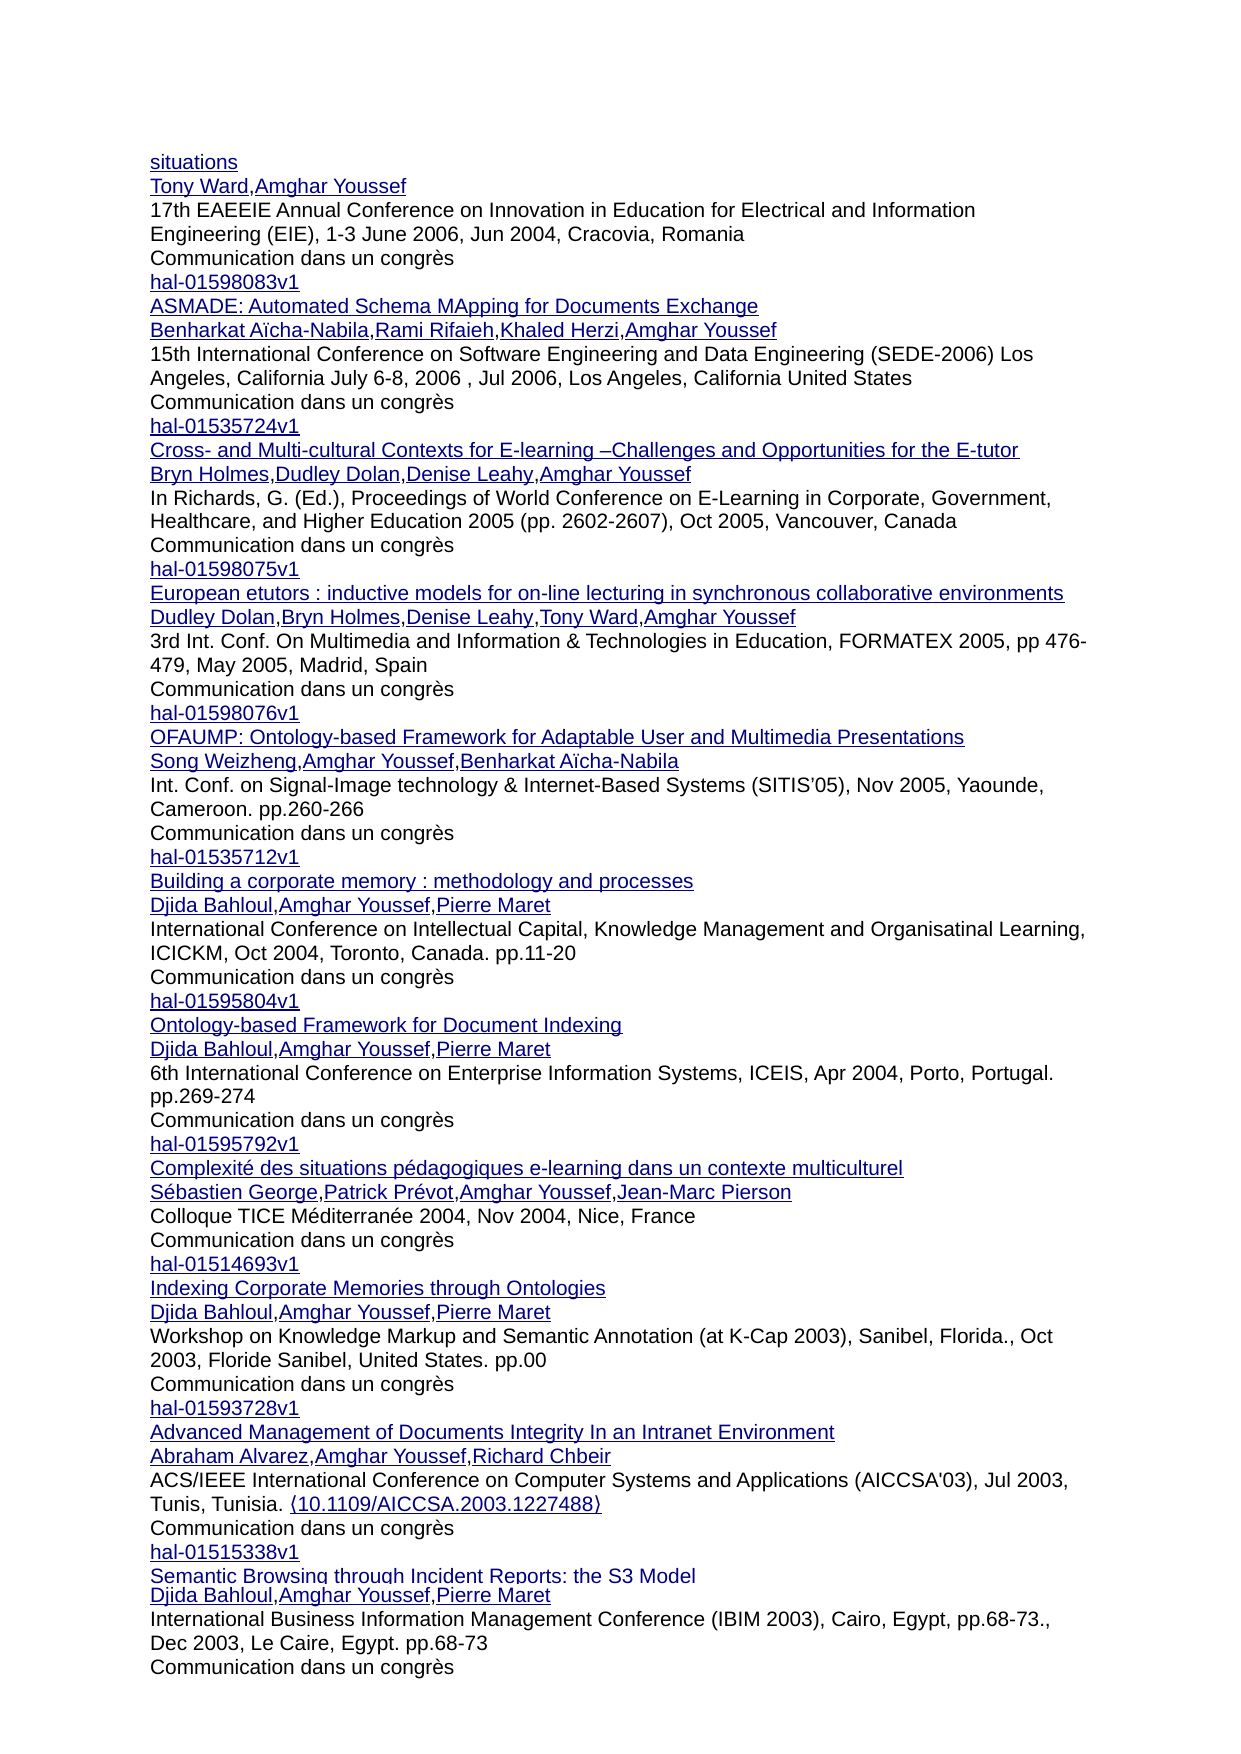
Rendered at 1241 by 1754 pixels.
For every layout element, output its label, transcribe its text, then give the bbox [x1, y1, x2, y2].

table_cell Semantic Browsing through Incident Reports: the S3 Model Djida Bahloul,Amghar Youssef,Pierre Maret International Business Information Management Conference (IBIM 2003), Cairo, Egypt, pp.68-73., Dec 2003, Le Caire, Egypt. pp.68-73 Communication dans un congrès [150, 1564, 1090, 1679]
table_cell Complexité des situations pédagogiques e-learning dans un contexte multiculturel Sébastien George,Patrick Prévot,Amghar Youssef,Jean-Marc Pierson Colloque TICE Méditerranée 2004, Nov 2004, Nice, France Communication dans un congrès hal-01514693v1 [150, 1156, 1090, 1276]
table_cell Advanced Management of Documents Integrity In an Intranet Environment Abraham Alvarez,Amghar Youssef,Richard Chbeir ACS/IEEE International Conference on Computer Systems and Applications (AICCSA'03), Jul 2003, Tunis, Tunisia. ⟨10.1109/AICCSA.2003.1227488⟩ Communication dans un congrès hal-01515338v1 [150, 1420, 1090, 1563]
table_cell Indexing Corporate Memories through Ontologies Djida Bahloul,Amghar Youssef,Pierre Maret Workshop on Knowledge Markup and Semantic Annotation (at K-Cap 2003), Sanibel, Florida., Oct 2003, Floride Sanibel, United States. pp.00 Communication dans un congrès hal-01593728v1 [150, 1276, 1090, 1420]
table_cell OFAUMP: Ontology-based Framework for Adaptable User and Multimedia Presentations Song Weizheng,Amghar Youssef,Benharkat Aïcha-Nabila Int. Conf. on Signal-Image technology & Internet-Based Systems (SITIS’05), Nov 2005, Yaounde, Cameroon. pp.260-266 Communication dans un congrès hal-01535712v1 [150, 725, 1090, 869]
table_cell Cross- and Multi-cultural Contexts for E-learning –Challenges and Opportunities for the E-tutor Bryn Holmes,Dudley Dolan,Denise Leahy,Amghar Youssef In Richards, G. (Ed.), Proceedings of World Conference on E-Learning in Corporate, Government, Healthcare, and Higher Education 2005 (pp. 2602-2607), Oct 2005, Vancouver, Canada Communication dans un congrès hal-01598075v1 [150, 438, 1090, 581]
table_cell ASMADE: Automated Schema MApping for Documents Exchange Benharkat Aïcha-Nabila,Rami Rifaieh,Khaled Herzi,Amghar Youssef 15th International Conference on Software Engineering and Data Engineering (SEDE-2006) Los Angeles, California July 6-8, 2006 , Jul 2006, Los Angeles, California United States Communication dans un congrès hal-01535724v1 [150, 294, 1090, 437]
table_cell The eTutor project, a train the trainer project for Multicultural, Collaborative, Synchronous eLearning situations Tony Ward,Amghar Youssef 17th EAEEIE Annual Conference on Innovation in Education for Electrical and Information Engineering (EIE), 1-3 June 2006, Jun 2004, Cracovia, Romania Communication dans un congrès hal-01598083v1 [150, 150, 1090, 294]
table_cell Ontology-based Framework for Document Indexing Djida Bahloul,Amghar Youssef,Pierre Maret 6th International Conference on Enterprise Information Systems, ICEIS, Apr 2004, Porto, Portugal. pp.269-274 Communication dans un congrès hal-01595792v1 [150, 1013, 1090, 1156]
table_cell Building a corporate memory : methodology and processes Djida Bahloul,Amghar Youssef,Pierre Maret International Conference on Intellectual Capital, Knowledge Management and Organisatinal Learning, ICICKM, Oct 2004, Toronto, Canada. pp.11-20 Communication dans un congrès hal-01595804v1 [150, 869, 1090, 1012]
table_cell European etutors : inductive models for on-line lecturing in synchronous collaborative environments Dudley Dolan,Bryn Holmes,Denise Leahy,Tony Ward,Amghar Youssef 3rd Int. Conf. On Multimedia and Information & Technologies in Education, FORMATEX 2005, pp 476-479, May 2005, Madrid, Spain Communication dans un congrès hal-01598076v1 [150, 581, 1090, 725]
